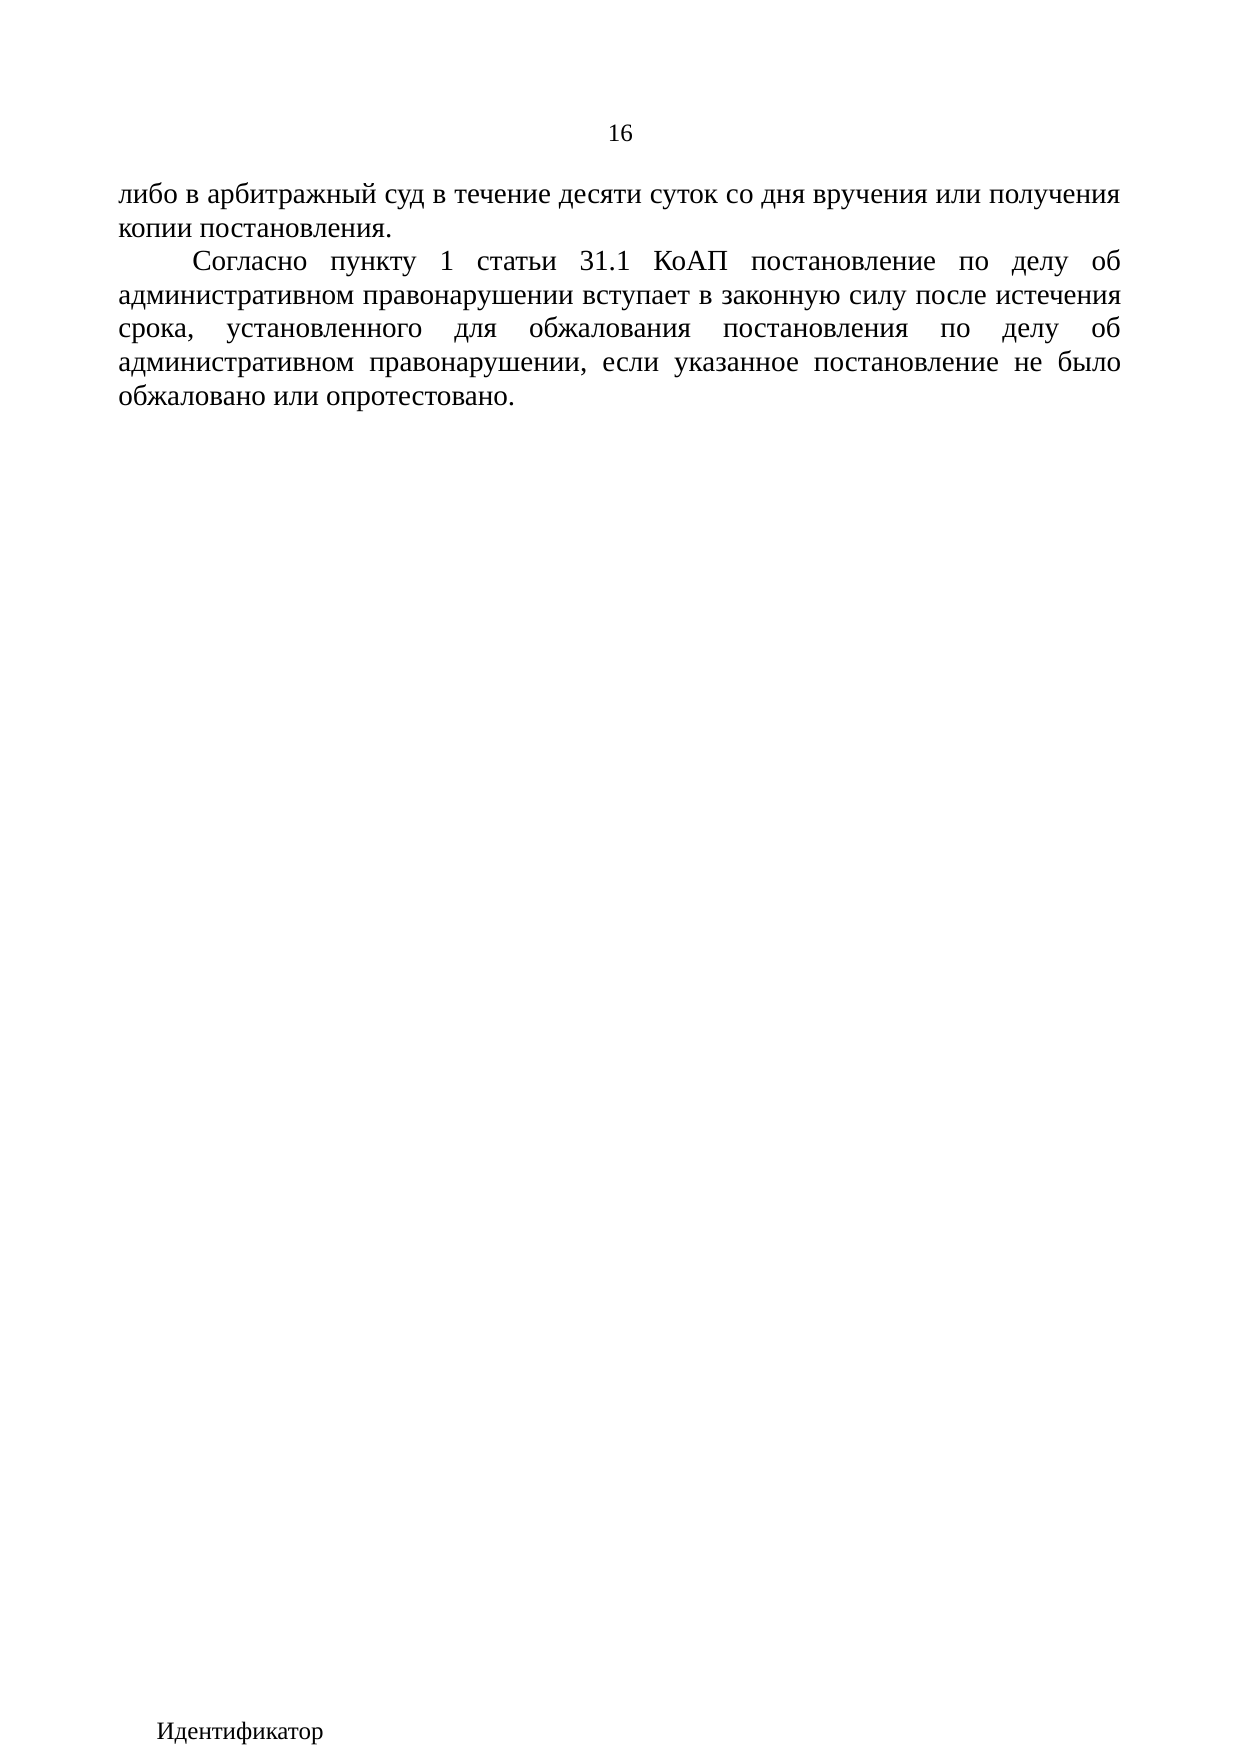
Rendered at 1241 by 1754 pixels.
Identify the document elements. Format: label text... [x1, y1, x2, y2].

text Согласно пункту 1 статьи 31.1 КоАП постановление по делу об административном правонарушении вступает в законную силу после истечения срока, установленного для обжалования постановления по делу об административном правонарушении, если указанное постановление не было обжаловано или опротестовано. [118, 243, 1122, 411]
text либо в арбитражный суд в течение десяти суток со дня вручения или получения копии постановления. [118, 176, 1122, 243]
